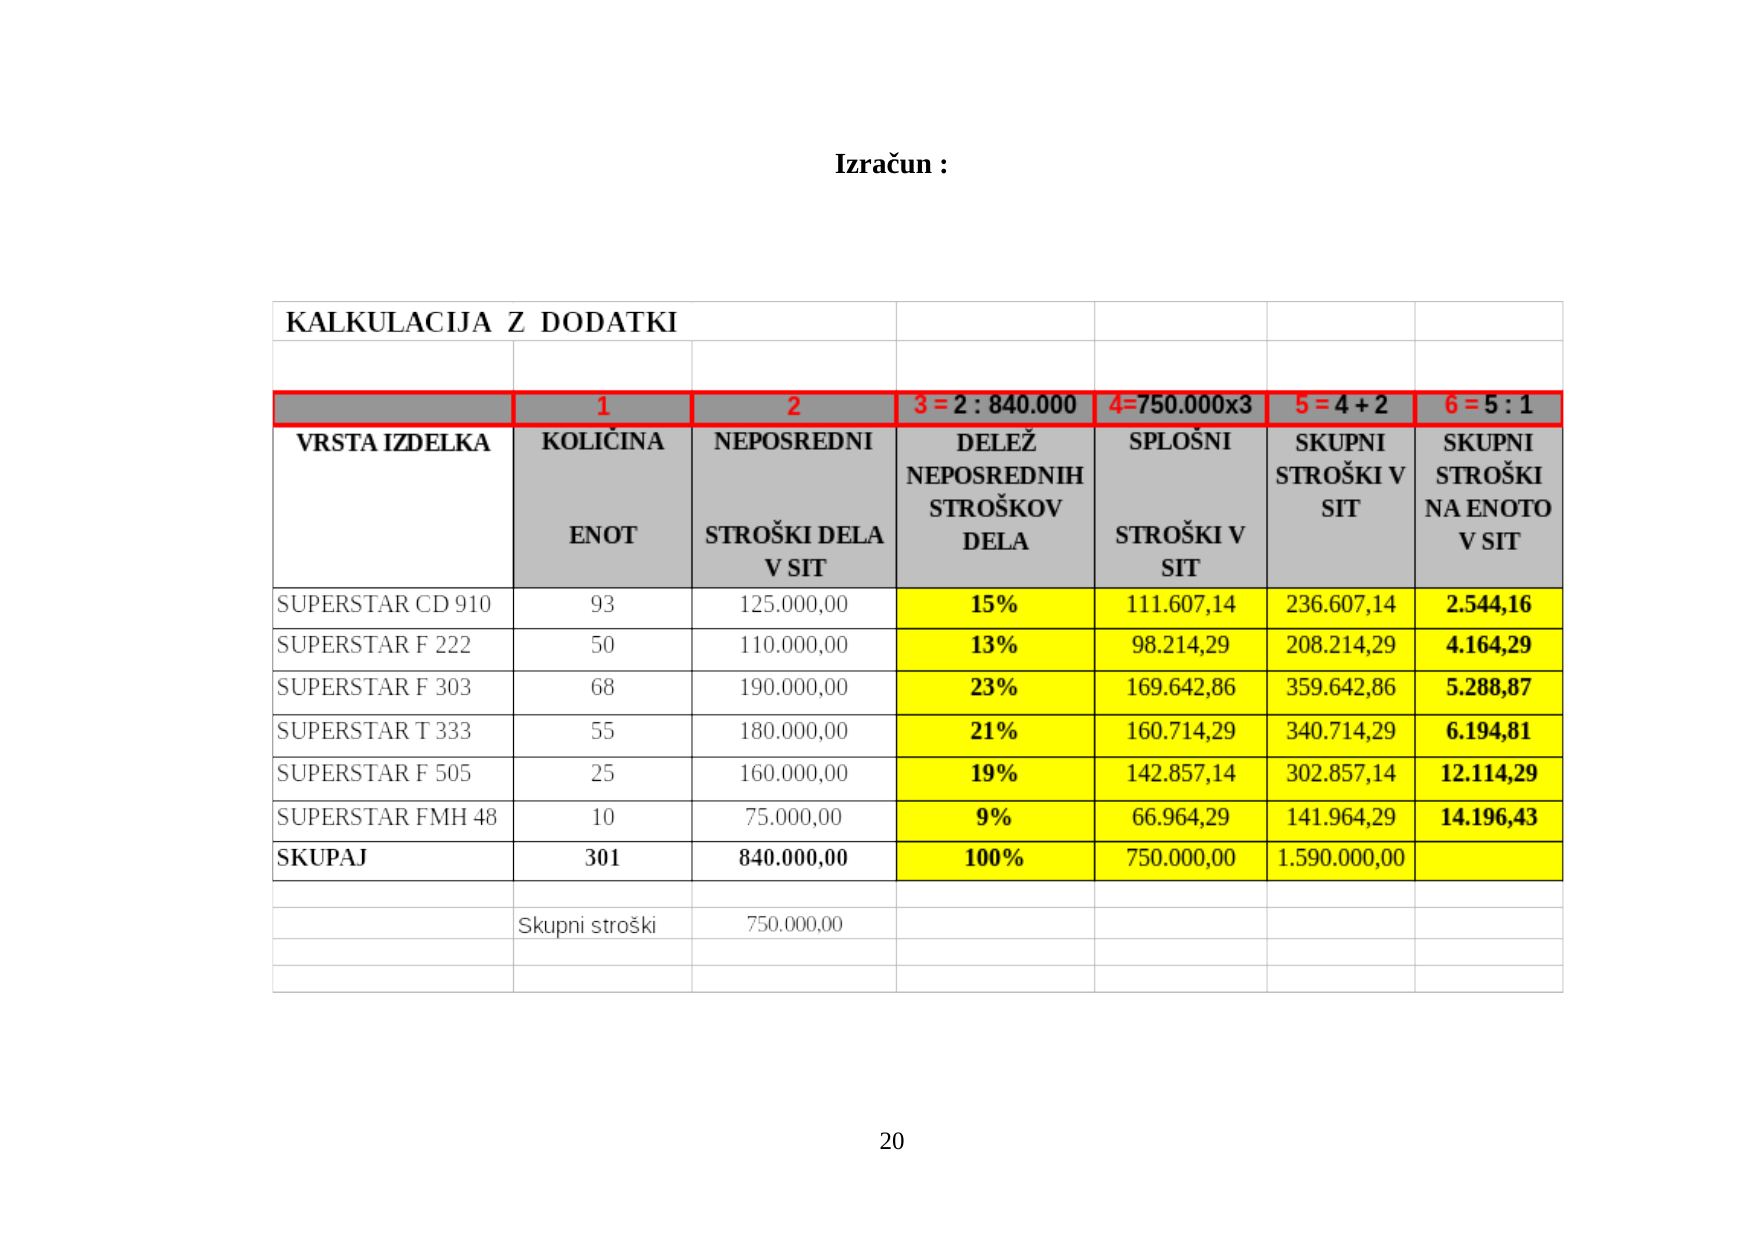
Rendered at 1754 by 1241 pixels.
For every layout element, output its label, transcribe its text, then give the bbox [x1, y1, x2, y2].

text Izračun : [118, 146, 1665, 180]
